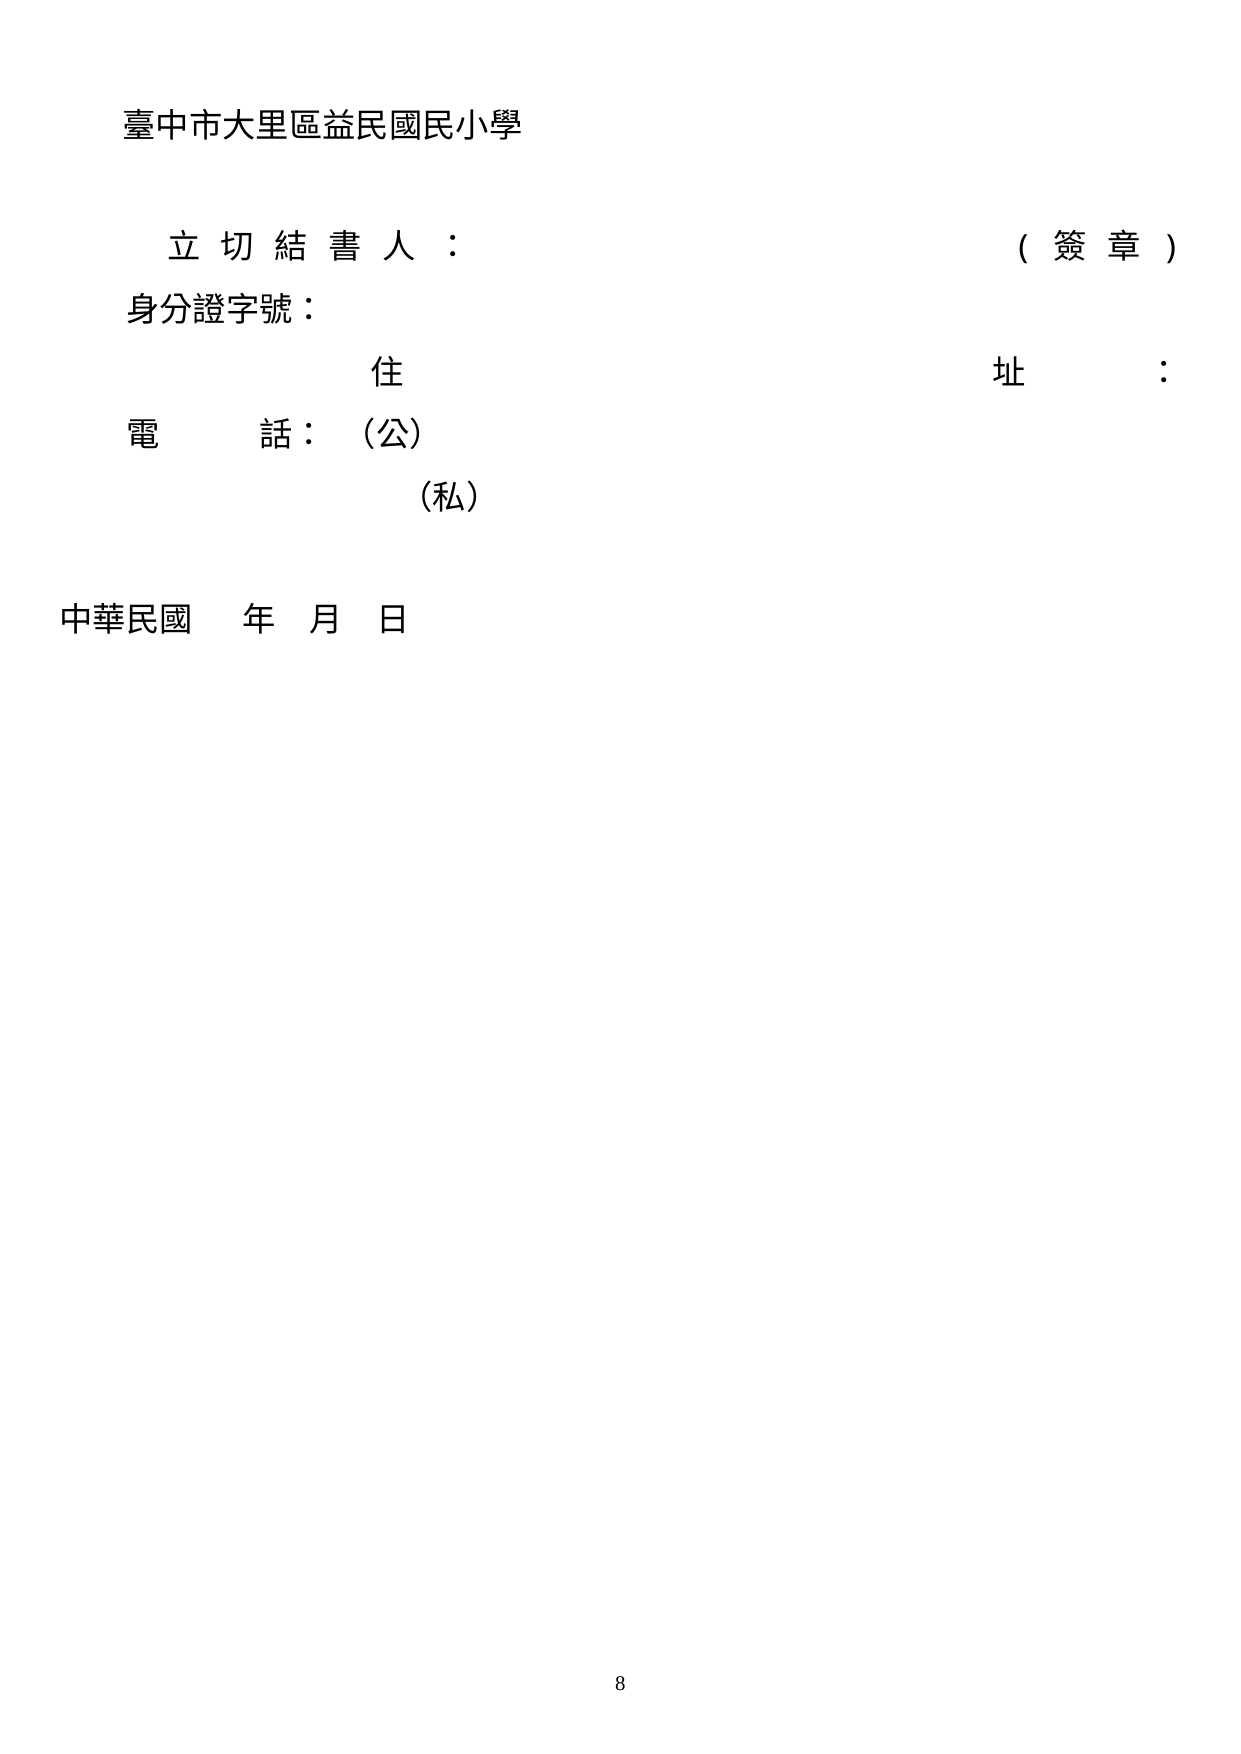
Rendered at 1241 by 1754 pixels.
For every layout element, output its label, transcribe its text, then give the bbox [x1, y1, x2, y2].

text 立切結書人： (簽章) 身分證字號： [59, 220, 1181, 331]
text 住 址： 電 話： （公） [59, 345, 1181, 456]
text 中華民國 年 月 日 [59, 592, 1181, 641]
text 臺中市大里區益民國民小學 [59, 98, 1181, 147]
text （私） [59, 471, 1181, 519]
